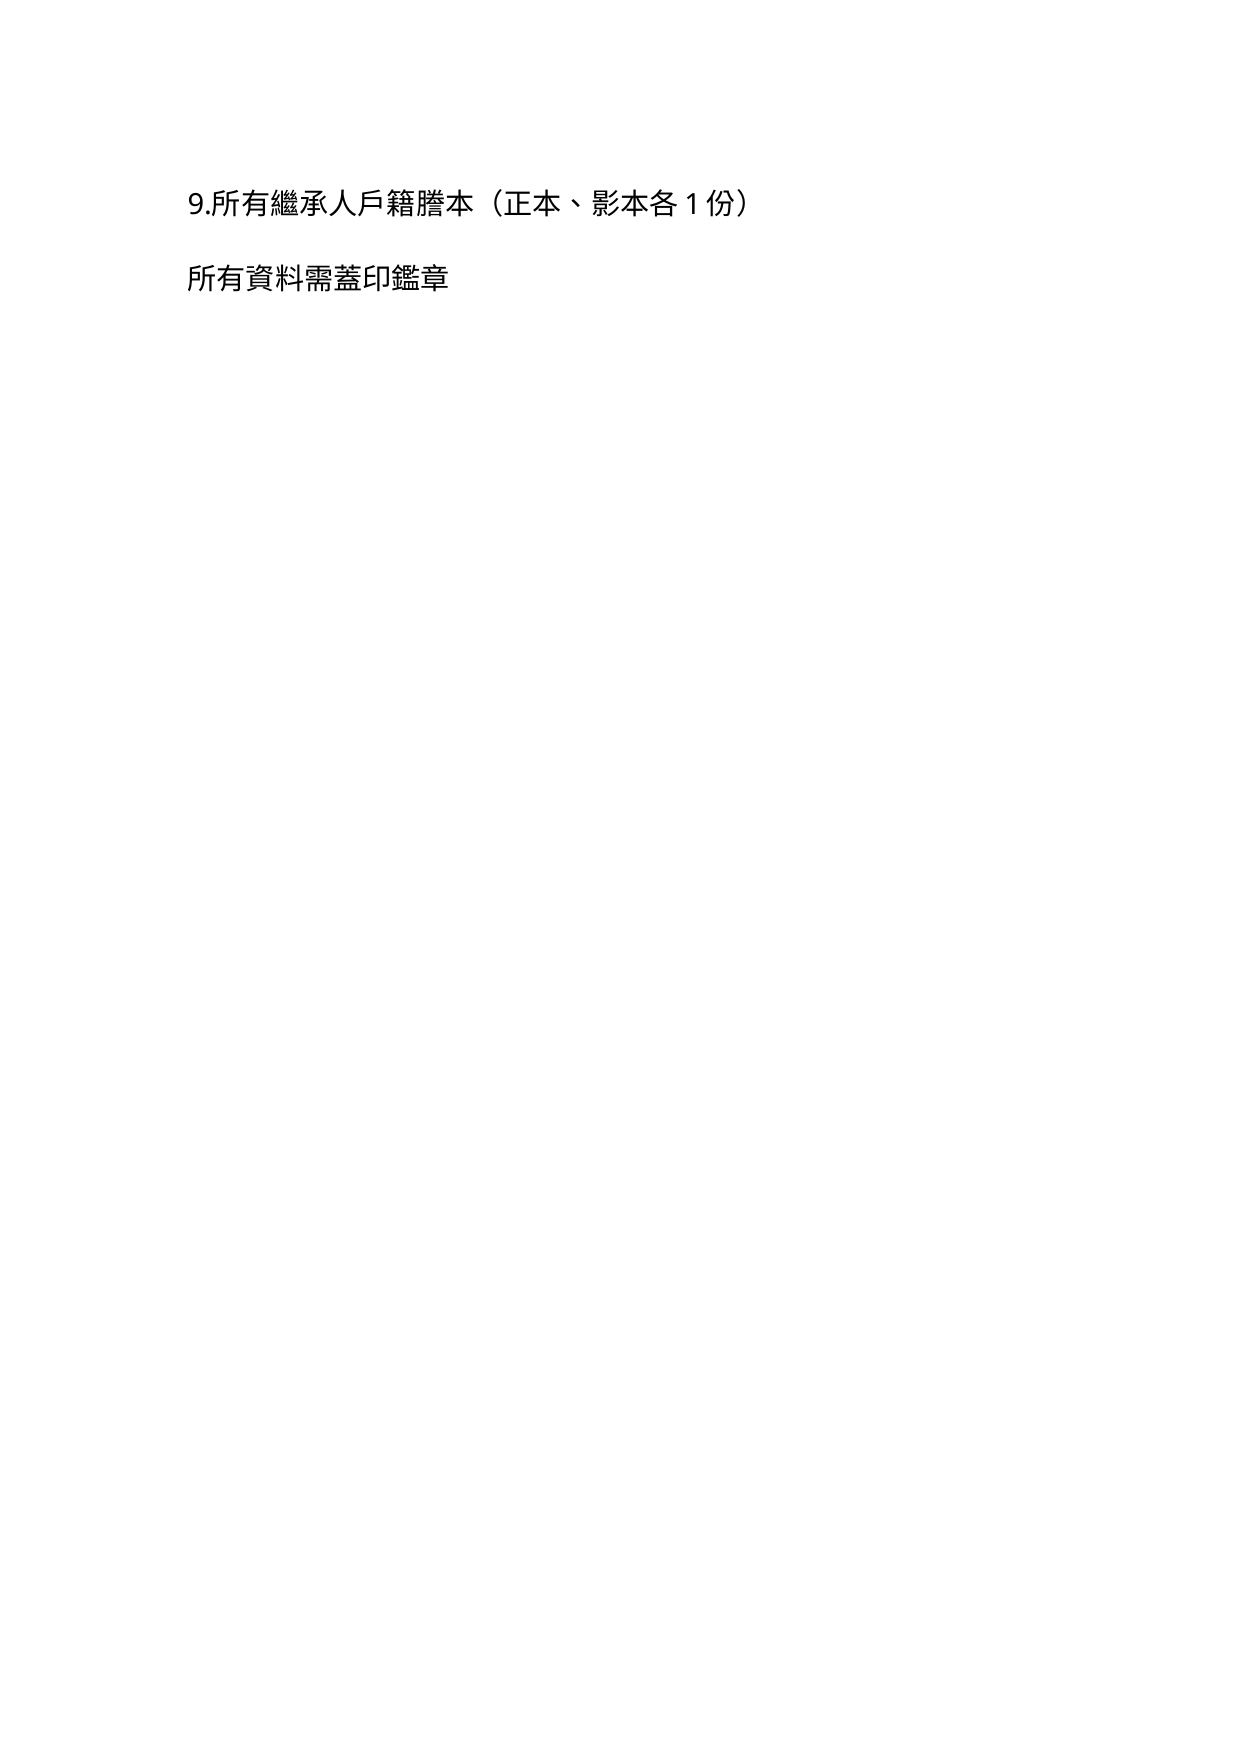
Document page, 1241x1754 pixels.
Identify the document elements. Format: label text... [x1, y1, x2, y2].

text 9.所有繼承人戶籍謄本（正本、影本各1份） [187, 164, 1053, 239]
text 所有資料需蓋印鑑章 [187, 239, 1053, 314]
